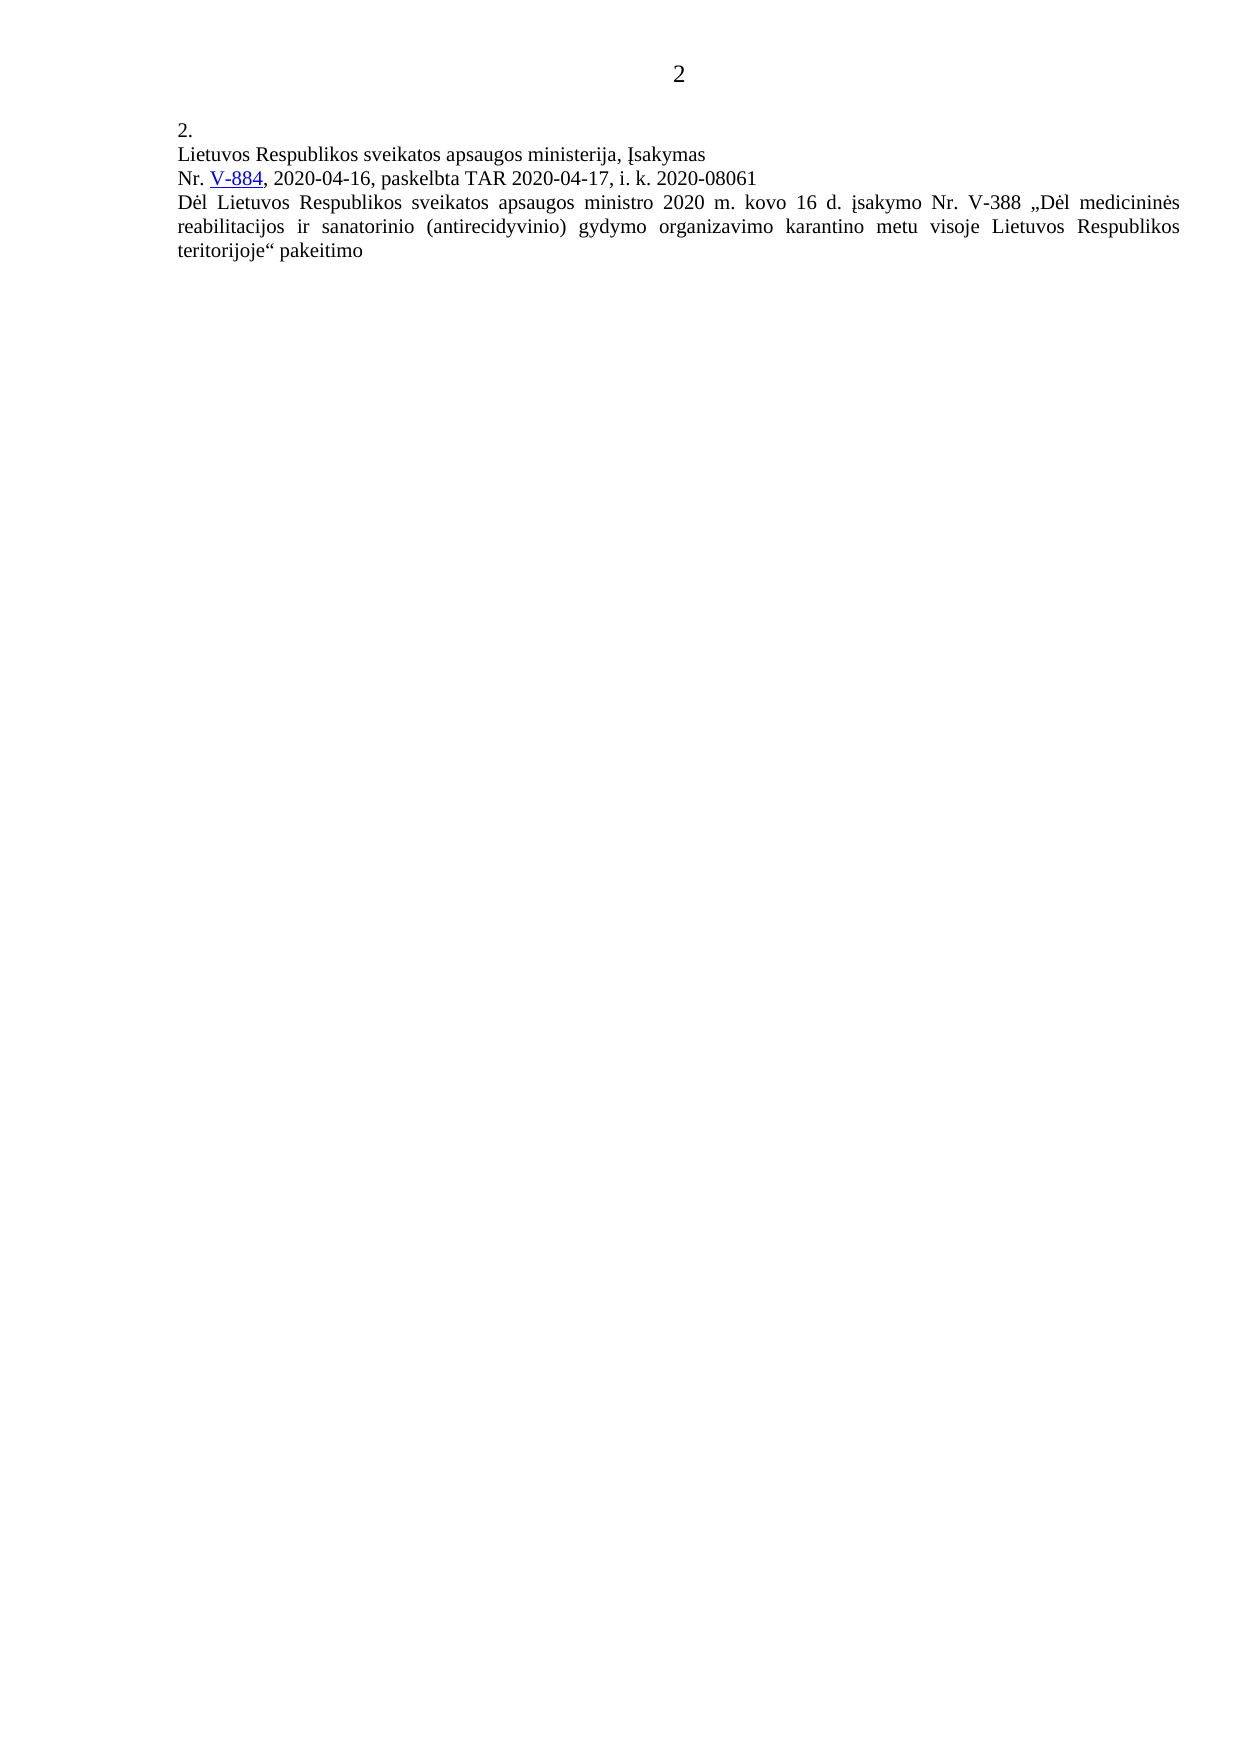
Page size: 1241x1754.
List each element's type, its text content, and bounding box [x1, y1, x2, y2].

text Nr. V-884, 2020-04-16, paskelbta TAR 2020-04-17, i. k. 2020-08061 [177, 166, 1181, 190]
text Dėl Lietuvos Respublikos sveikatos apsaugos ministro 2020 m. kovo 16 d. įsakymo Nr. V-388 „Dėl medicininės reabilitacijos ir sanatorinio (antirecidyvinio) gydymo organizavimo karantino metu visoje Lietuvos Respublikos teritorijoje“ pakeitimo [177, 190, 1181, 262]
text Lietuvos Respublikos sveikatos apsaugos ministerija, Įsakymas [177, 142, 1181, 166]
text 2. [177, 118, 1181, 142]
